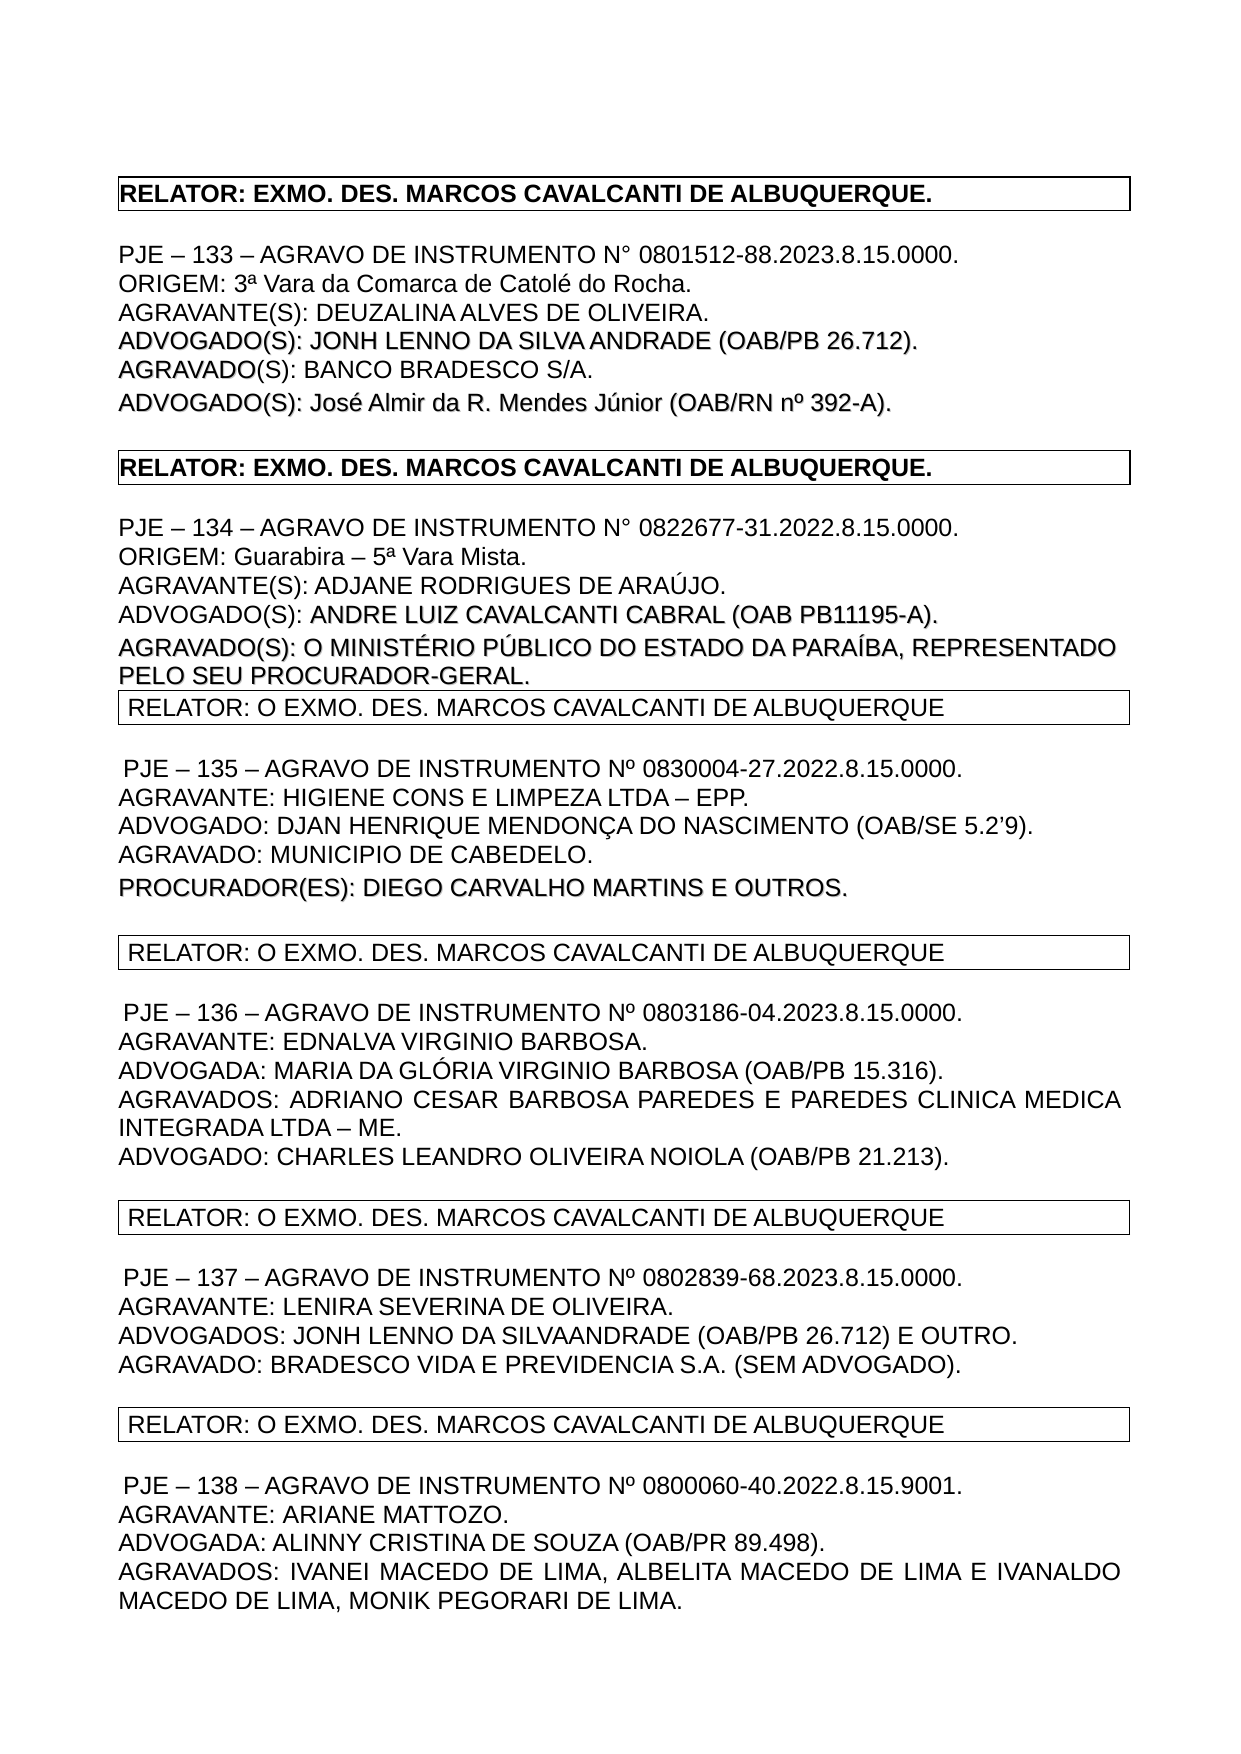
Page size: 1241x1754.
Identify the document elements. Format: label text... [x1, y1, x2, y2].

text ADVOGADO: DJAN HENRIQUE MENDONÇA DO NASCIMENTO (OAB/SE 5.2’9). [118, 811, 1122, 840]
text AGRAVANTE: ARIANE MATTOZO. [118, 1500, 1122, 1528]
text ADVOGADA: MARIA DA GLÓRIA VIRGINIO BARBOSA (OAB/PB 15.316). [118, 1056, 1122, 1085]
text AGRAVADO(S): BANCO BRADESCO S/A. [118, 355, 1122, 384]
text AGRAVANTE: LENIRA SEVERINA DE OLIVEIRA. [118, 1292, 1122, 1321]
text AGRAVADOS: ADRIANO CESAR BARBOSA PAREDES E PAREDES CLINICA MEDICA INTEGRADA LTDA – ME. [118, 1085, 1122, 1142]
text PJE – 137 – AGRAVO DE INSTRUMENTO Nº 0802839-68.2023.8.15.0000. [123, 1263, 1122, 1292]
text ADVOGADA: ALINNY CRISTINA DE SOUZA (OAB/PR 89.498). [118, 1528, 1122, 1557]
text ADVOGADOS: JONH LENNO DA SILVAANDRADE (OAB/PB 26.712) E OUTRO. [118, 1321, 1122, 1350]
text AGRAVANTE(S): ADJANE RODRIGUES DE ARAÚJO. [118, 571, 1122, 600]
text AGRAVADO: MUNICIPIO DE CABEDELO. [118, 840, 1122, 869]
text PJE – 136 – AGRAVO DE INSTRUMENTO Nº 0803186-04.2023.8.15.0000. [123, 998, 1122, 1027]
text ADVOGADO(S): JONH LENNO DA SILVA ANDRADE (OAB/PB 26.712). [118, 326, 1122, 355]
text RELATOR: O EXMO. DES. MARCOS CAVALCANTI DE ALBUQUERQUE [119, 1408, 1129, 1441]
text PROCURADOR(ES): DIEGO CARVALHO MARTINS E OUTROS. [118, 873, 1131, 902]
text RELATOR: EXMO. DES. MARCOS CAVALCANTI DE ALBUQUERQUE. [119, 451, 1129, 484]
text RELATOR: O EXMO. DES. MARCOS CAVALCANTI DE ALBUQUERQUE [119, 691, 1129, 724]
text AGRAVADO(S): O MINISTÉRIO PÚBLICO DO ESTADO DA PARAÍBA, REPRESENTADO PELO SEU PROCURADOR-GERAL. [118, 633, 1131, 690]
text RELATOR: O EXMO. DES. MARCOS CAVALCANTI DE ALBUQUERQUE [119, 936, 1129, 969]
text ADVOGADO(S): ANDRE LUIZ CAVALCANTI CABRAL (OAB PB11195-A). [118, 600, 1122, 628]
text AGRAVANTE: HIGIENE CONS E LIMPEZA LTDA – EPP. [118, 783, 1122, 811]
text AGRAVADO: BRADESCO VIDA E PREVIDENCIA S.A. (SEM ADVOGADO). [118, 1350, 1122, 1378]
text AGRAVANTE(S): DEUZALINA ALVES DE OLIVEIRA. [118, 298, 1122, 326]
text PJE – 138 – AGRAVO DE INSTRUMENTO Nº 0800060-40.2022.8.15.9001. [123, 1471, 1122, 1500]
text ORIGEM: 3ª Vara da Comarca de Catolé do Rocha. [118, 269, 1122, 298]
text PJE – 135 – AGRAVO DE INSTRUMENTO Nº 0830004-27.2022.8.15.0000. [123, 754, 1122, 783]
text PJE – 134 – AGRAVO DE INSTRUMENTO N° 0822677-31.2022.8.15.0000. [118, 513, 1122, 542]
text RELATOR: O EXMO. DES. MARCOS CAVALCANTI DE ALBUQUERQUE [119, 1201, 1129, 1234]
text RELATOR: EXMO. DES. MARCOS CAVALCANTI DE ALBUQUERQUE. [119, 178, 1129, 210]
text ORIGEM: Guarabira – 5ª Vara Mista. [118, 542, 1122, 571]
text ADVOGADO: CHARLES LEANDRO OLIVEIRA NOIOLA (OAB/PB 21.213). [118, 1142, 1122, 1171]
text ADVOGADO(S): José Almir da R. Mendes Júnior (OAB/RN nº 392-A). [118, 388, 1131, 417]
text AGRAVANTE: EDNALVA VIRGINIO BARBOSA. [118, 1027, 1122, 1056]
text AGRAVADOS: IVANEI MACEDO DE LIMA, ALBELITA MACEDO DE LIMA E IVANALDO MACEDO DE LIMA, MONIK PEGORARI DE LIMA. [118, 1557, 1122, 1615]
text PJE – 133 – AGRAVO DE INSTRUMENTO N° 0801512-88.2023.8.15.0000. [118, 240, 1122, 269]
